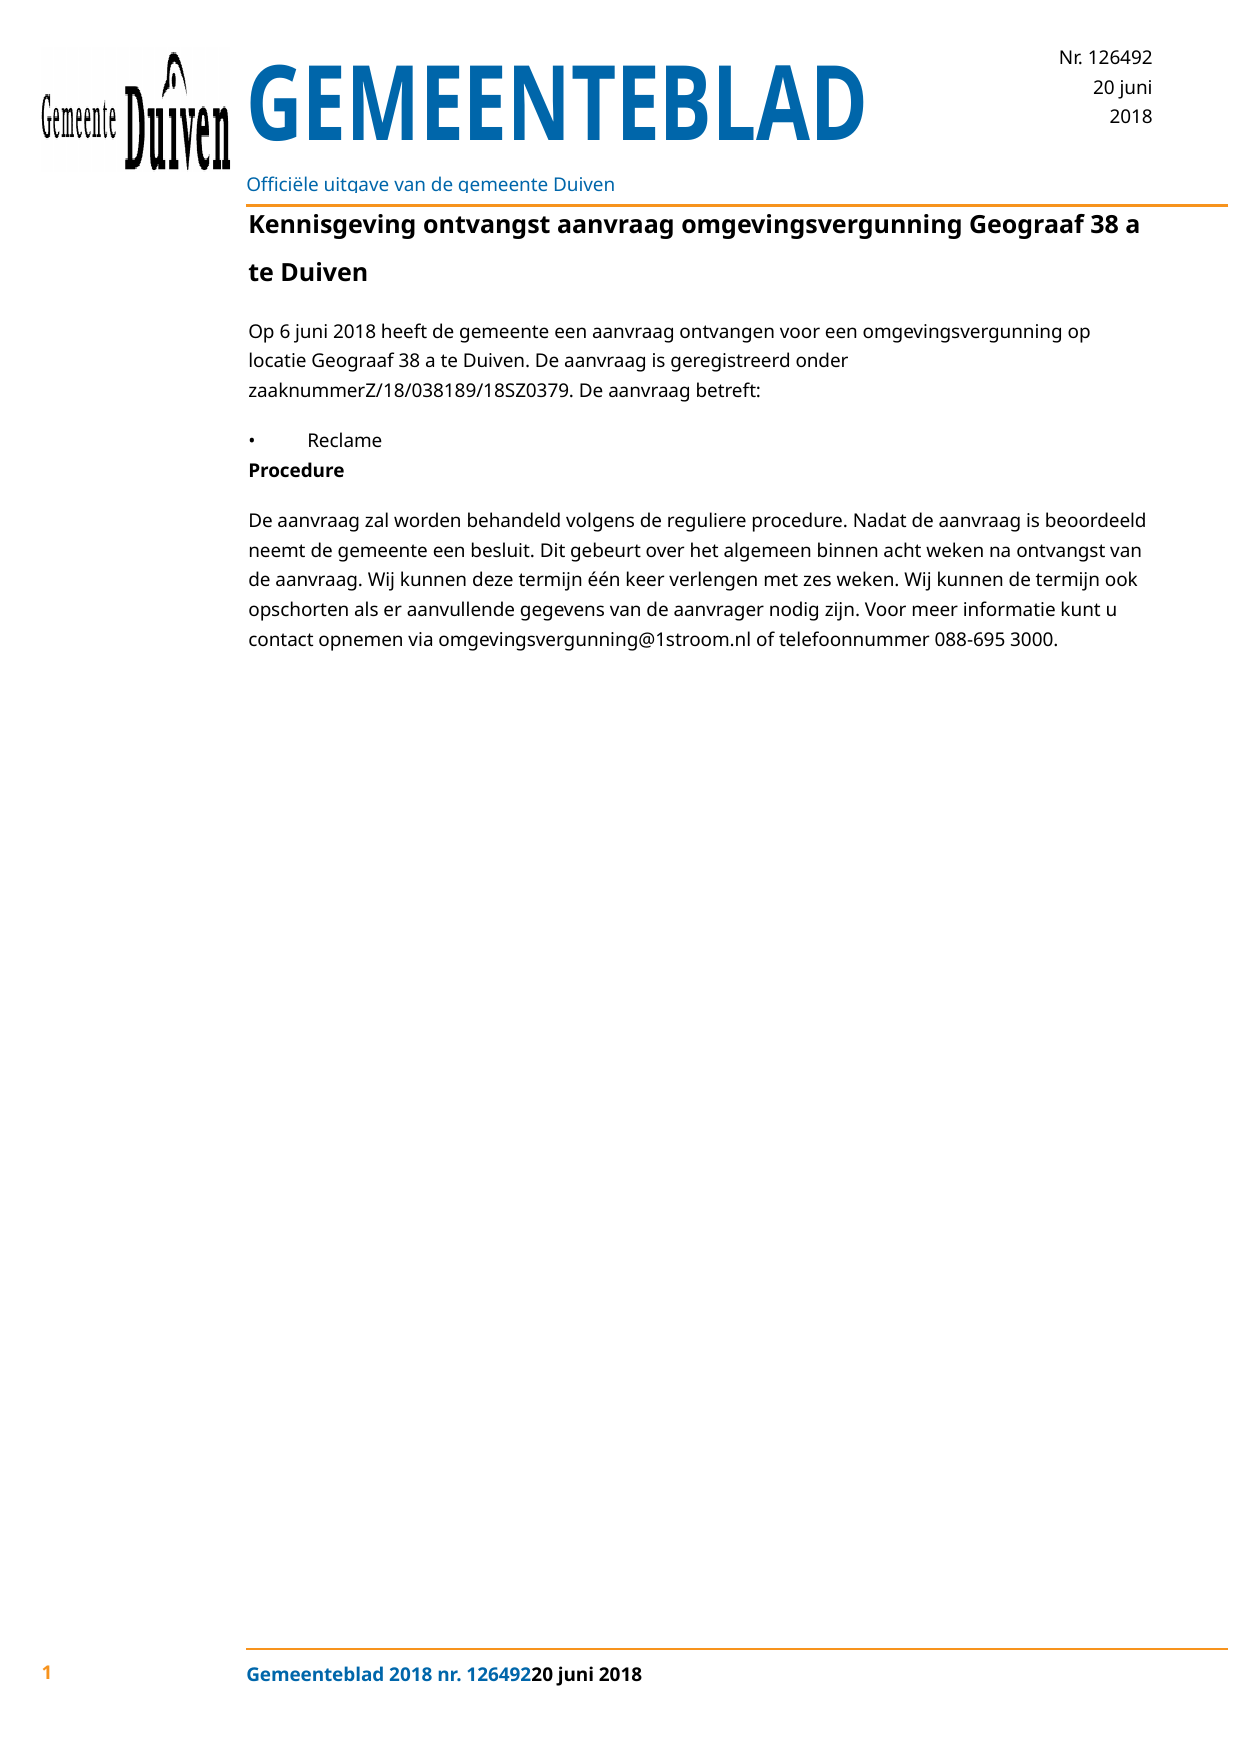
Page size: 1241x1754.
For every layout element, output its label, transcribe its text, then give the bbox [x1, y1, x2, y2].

list Reclame [248, 427, 1152, 453]
text De aanvraag zal worden behandeld volgens de reguliere procedure. Nadat de aanvraag is beoordeeld neemt de gemeente een besluit. Dit gebeurt over het algemeen binnen acht weken na ontvangst van de aanvraag. Wij kunnen deze termijn één keer verlengen met zes weken. Wij kunnen de termijn ook opschorten als er aanvullende gegevens van de aanvrager nodig zijn. Voor meer informatie kunt u contact opnemen via omgevingsvergunning@1stroom.nl of telefoonnummer 088-695 3000. [248, 507, 1152, 652]
picture [41, 47, 231, 172]
text Kennisgeving ontvangst aanvraag omgevingsvergunning Geograaf 38 a te Duiven [248, 207, 1152, 288]
text Op 6 juni 2018 heeft de gemeente een aanvraag ontvangen voor een omgevingsvergunning op locatie Geograaf 38 a te Duiven. De aanvraag is geregistreerd onder zaaknummerZ/18/038189/18SZ0379. De aanvraag betreft: [248, 318, 1152, 403]
text Procedure [248, 457, 1152, 483]
